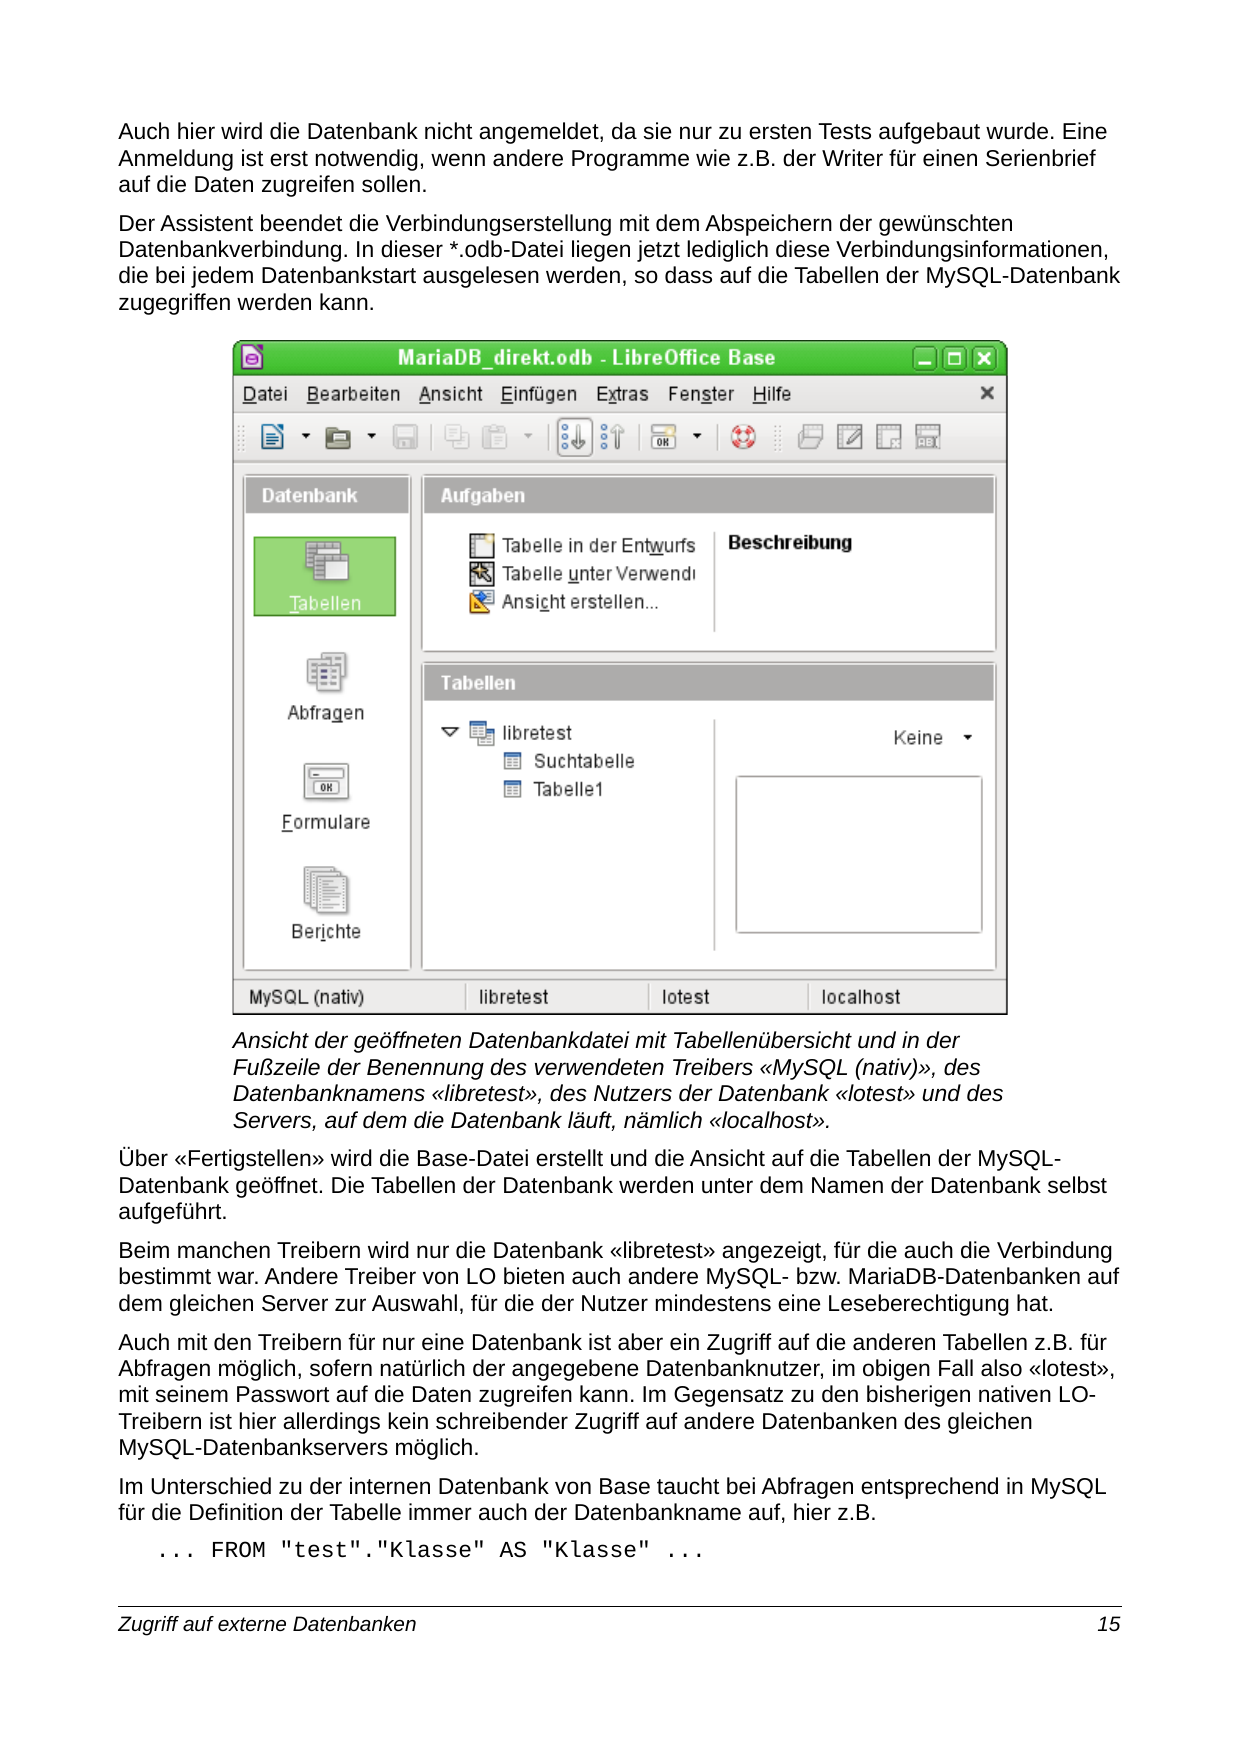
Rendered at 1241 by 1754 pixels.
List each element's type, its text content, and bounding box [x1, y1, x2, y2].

text Über «Fertigstellen» wird die Base-Datei erstellt und die Ansicht auf die Tabellen der MySQL-Datenbank geöffnet. Die Tabellen der Datenbank werden unter dem Namen der Datenbank selbst aufgeführt. [118, 1145, 1122, 1224]
text Ansicht der geöffneten Datenbankdatei mit Tabellenübersicht und in der Fußzeile der Benennung des verwendeten Treibers «MySQL (nativ)», des Datenbanknamens «libretest», des Nutzers der Datenbank «lotest» und des Servers, auf dem die Datenbank läuft, nämlich «localhost». [233, 1027, 1007, 1133]
text Auch mit den Treibern für nur eine Datenbank ist aber ein Zugriff auf die anderen Tabellen z.B. für Abfragen möglich, sofern natürlich der angegebene Datenbanknutzer, im obigen Fall also «lotest», mit seinem Passwort auf die Daten zugreifen kann. Im Gegensatz zu den bisherigen nativen LO-Treibern ist hier allerdings kein schreibender Zugriff auf andere Datenbanken des gleichen MySQL-Datenbankservers möglich. [118, 1328, 1122, 1460]
text Auch hier wird die Datenbank nicht angemeldet, da sie nur zu ersten Tests aufgebaut wurde. Eine Anmeldung ist erst notwendig, wenn andere Programme wie z.B. der Writer für einen Serienbrief auf die Daten zugreifen sollen. [118, 118, 1122, 197]
text Beim manchen Treibern wird nur die Datenbank «libretest» angezeigt, für die auch die Verbindung bestimmt war. Andere Treiber von LO bieten auch andere MySQL- bzw. MariaDB-Datenbanken auf dem gleichen Server zur Auswahl, für die der Nutzer mindestens eine Leseberechtigung hat. [118, 1237, 1122, 1316]
text Der Assistent beendet die Verbindungserstellung mit dem Abspeichern der gewünschten Datenbankverbindung. In dieser *.odb-Datei liegen jetzt lediglich diese Verbindungsinformationen, die bei jedem Datenbankstart ausgelesen werden, so dass auf die Tabellen der MySQL-Datenbank zugegriffen werden kann. [118, 210, 1122, 315]
picture [232, 340, 1008, 1015]
text ... FROM "test"."Klasse" AS "Klasse" ... [156, 1538, 1122, 1564]
text Im Unterschied zu der internen Datenbank von Base taucht bei Abfragen entsprechend in MySQL für die Definition der Tabelle immer auch der Datenbankname auf, hier z.B. [118, 1473, 1122, 1526]
